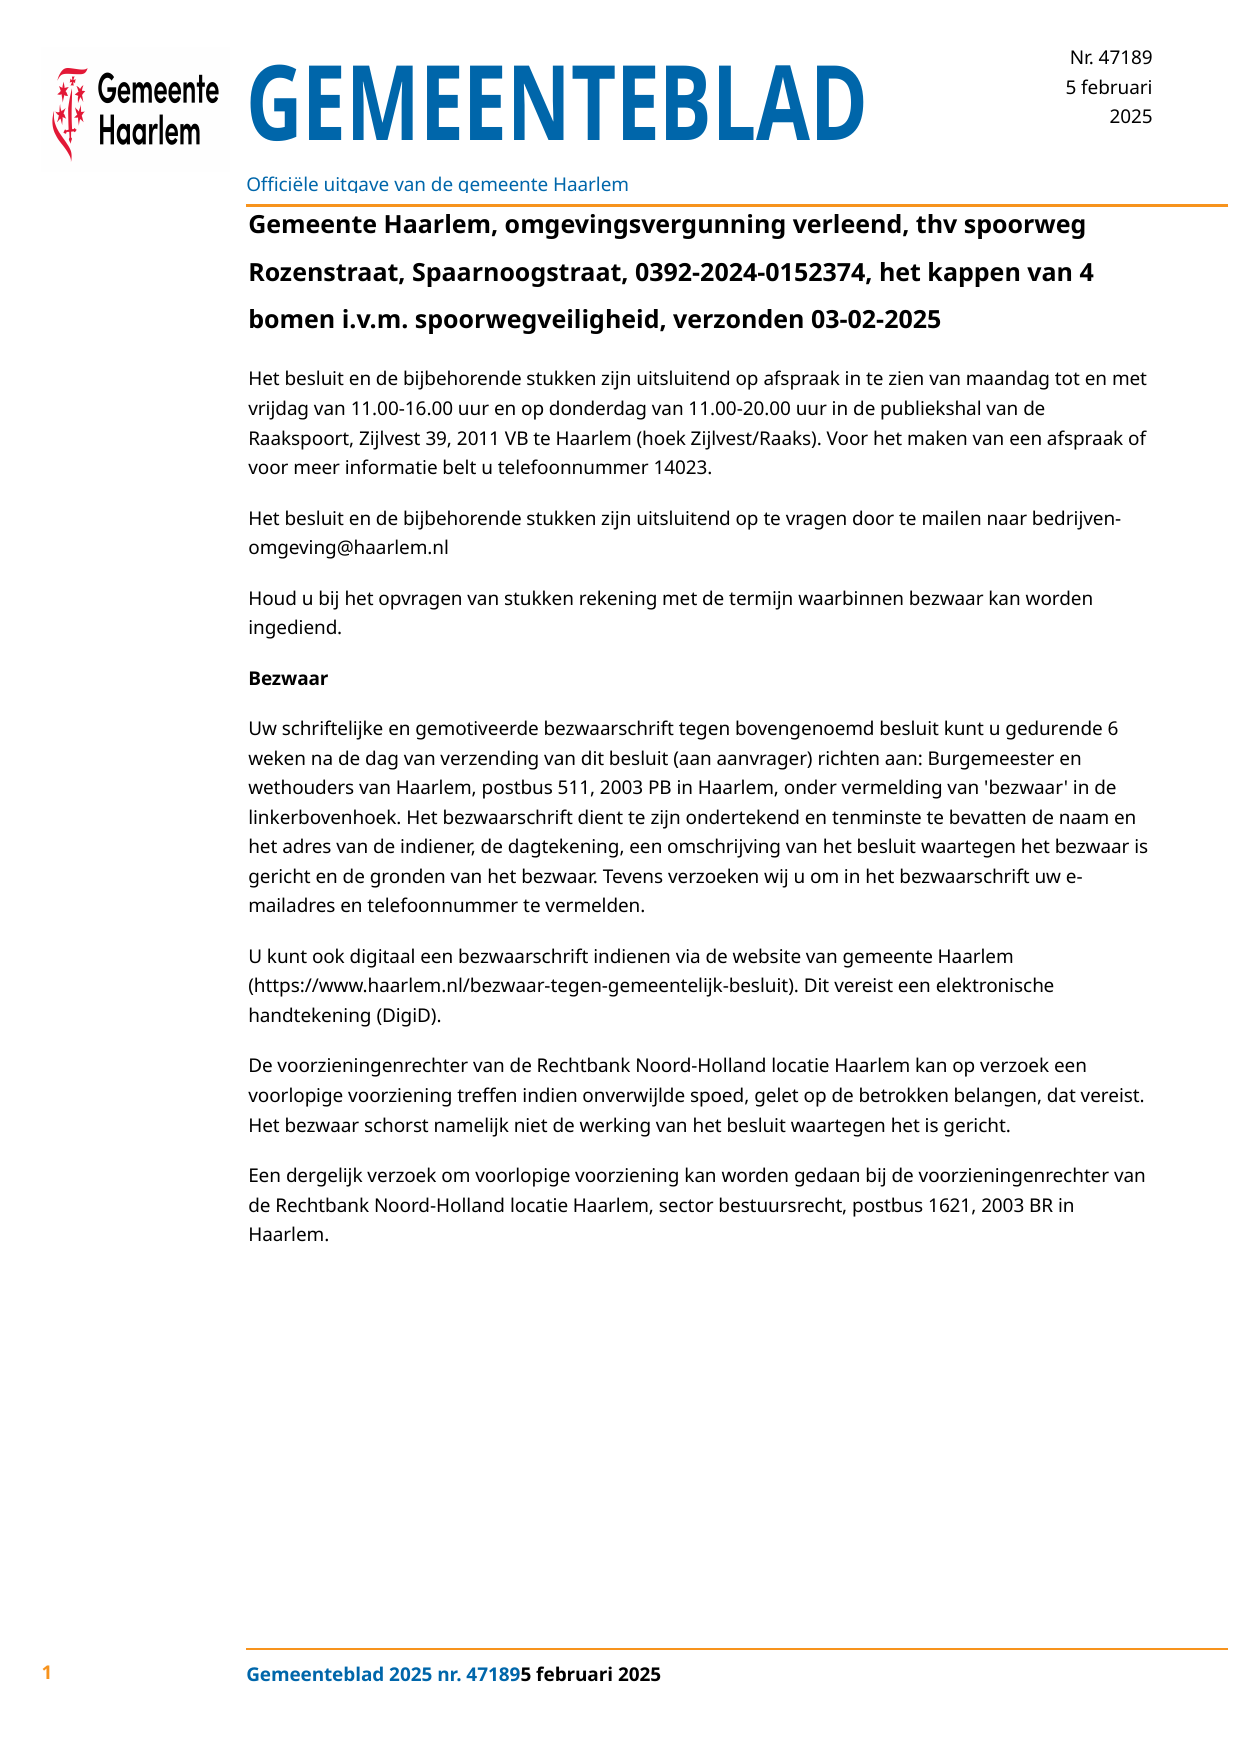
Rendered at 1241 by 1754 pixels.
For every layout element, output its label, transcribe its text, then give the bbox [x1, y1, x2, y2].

text Uw schriftelijke en gemotiveerde bezwaarschrift tegen bovengenoemd besluit kunt u gedurende 6 weken na de dag van verzending van dit besluit (aan aanvrager) richten aan: Burgemeester en wethouders van Haarlem, postbus 511, 2003 PB in Haarlem, onder vermelding van 'bezwaar' in de linkerbovenhoek. Het bezwaarschrift dient te zijn ondertekend en tenminste te bevatten de naam en het adres van de indiener, de dagtekening, een omschrijving van het besluit waartegen het bezwaar is gericht en de gronden van het bezwaar. Tevens verzoeken wij u om in het bezwaarschrift uw e-mailadres en telefoonnummer te vermelden. [248, 715, 1152, 918]
text Het besluit en de bijbehorende stukken zijn uitsluitend op afspraak in te zien van maandag tot en met vrijdag van 11.00-16.00 uur en op donderdag van 11.00-20.00 uur in de publiekshal van de Raakspoort, Zijlvest 39, 2011 VB te Haarlem (hoek Zijlvest/Raaks). Voor het maken van een afspraak of voor meer informatie belt u telefoonnummer 14023. [248, 366, 1152, 480]
picture [41, 47, 231, 172]
text Houd u bij het opvragen van stukken rekening met de termijn waarbinnen bezwaar kan worden ingediend. [248, 585, 1152, 640]
text Bezwaar [248, 665, 1152, 690]
text Gemeente Haarlem, omgevingsvergunning verleend, thv spoorweg Rozenstraat, Spaarnoogstraat, 0392-2024-0152374, het kappen van 4 bomen i.v.m. spoorwegveiligheid, verzonden 03-02-2025 [248, 207, 1152, 336]
text U kunt ook digitaal een bezwaarschrift indienen via de website van gemeente Haarlem (https://www.haarlem.nl/bezwaar-tegen-gemeentelijk-besluit). Dit vereist een elektronische handtekening (DigiD). [248, 943, 1152, 1028]
text De voorzieningenrechter van de Rechtbank Noord-Holland locatie Haarlem kan op verzoek een voorlopige voorziening treffen indien onverwijlde spoed, gelet op de betrokken belangen, dat vereist. Het bezwaar schorst namelijk niet de werking van het besluit waartegen het is gericht. [248, 1053, 1152, 1137]
text Het besluit en de bijbehorende stukken zijn uitsluitend op te vragen door te mailen naar bedrijven-omgeving@haarlem.nl [248, 505, 1152, 560]
text Een dergelijk verzoek om voorlopige voorziening kan worden gedaan bij de voorzieningenrechter van de Rechtbank Noord-Holland locatie Haarlem, sector bestuursrecht, postbus 1621, 2003 BR in Haarlem. [248, 1162, 1152, 1247]
